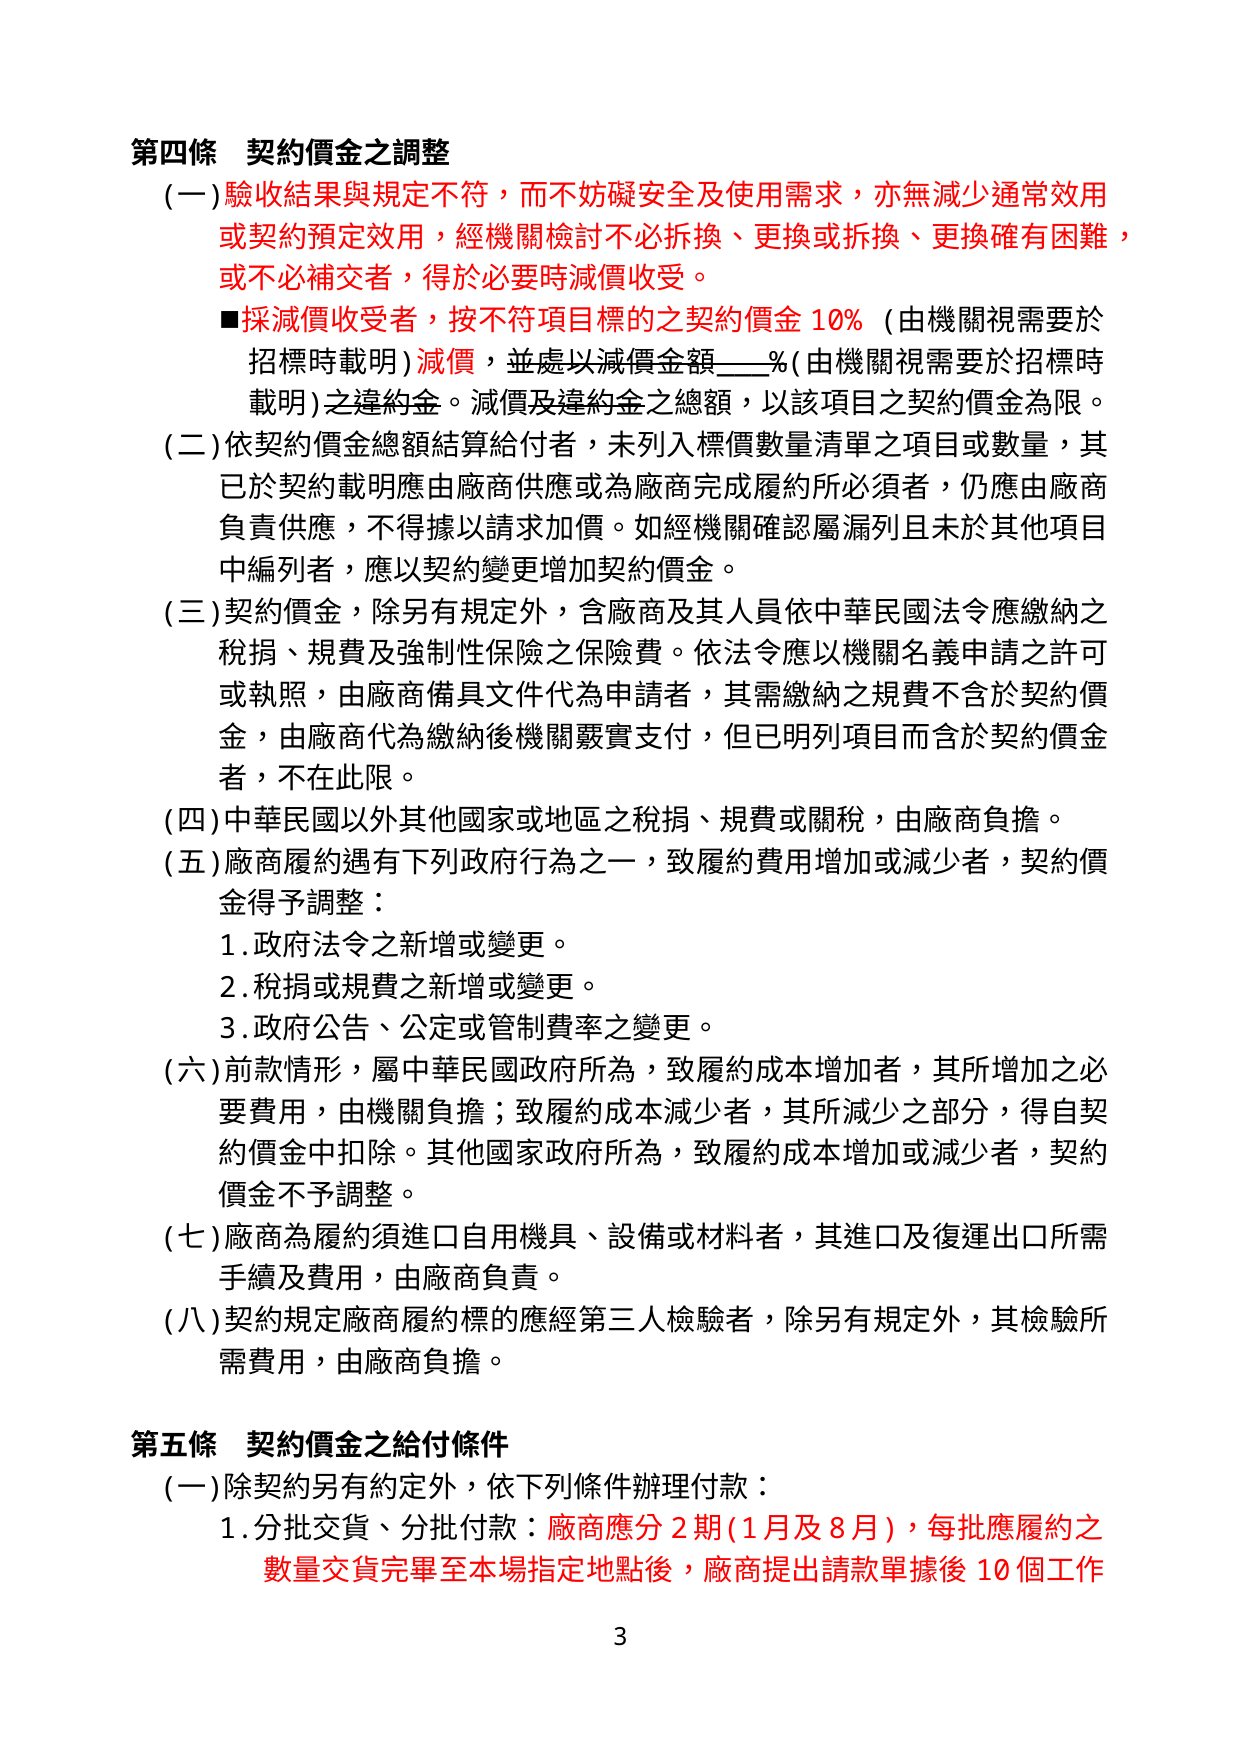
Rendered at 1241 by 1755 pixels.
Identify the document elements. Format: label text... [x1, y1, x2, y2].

text (五)廠商履約遇有下列政府行為之一，致履約費用增加或減少者，契約價金得予調整： [159, 839, 1110, 922]
text (七)廠商為履約須進口自用機具、設備或材料者，其進口及復運出口所需手續及費用，由廠商負責。 [159, 1214, 1110, 1297]
text 1.分批交貨、分批付款：廠商應分2期(1月及8月)，每批應履約之數量交貨完畢至本場指定地點後，廠商提出請款單據後10個工作 [218, 1505, 1104, 1589]
text (六)前款情形，屬中華民國政府所為，致履約成本增加者，其所增加之必要費用，由機關負擔；致履約成本減少者，其所減少之部分，得自契約價金中扣除。其他國家政府所為，致履約成本增加或減少者，契約價金不予調整。 [159, 1047, 1110, 1214]
text 1.政府法令之新增或變更。 [218, 922, 1104, 964]
text 採減價收受者，按不符項目標的之契約價金10% (由機關視需要於招標時載明)減價，並處以減價金額___%(由機關視需要於招標時載明)之違約金。減價及違約金之總額，以該項目之契約價金為限。 [218, 297, 1104, 422]
text 3.政府公告、公定或管制費率之變更。 [218, 1005, 1104, 1047]
text (一)驗收結果與規定不符，而不妨礙安全及使用需求，亦無減少通常效用或契約預定效用，經機關檢討不必拆換、更換或拆換、更換確有困難，或不必補交者，得於必要時減價收受。 [159, 172, 1110, 297]
text (三)契約價金，除另有規定外，含廠商及其人員依中華民國法令應繳納之稅捐、規費及強制性保險之保險費。依法令應以機關名義申請之許可或執照，由廠商備具文件代為申請者，其需繳納之規費不含於契約價金，由廠商代為繳納後機關覈實支付，但已明列項目而含於契約價金者，不在此限。 [159, 589, 1110, 797]
text (四)中華民國以外其他國家或地區之稅捐、規費或關稅，由廠商負擔。 [159, 797, 1110, 839]
text (二)依契約價金總額結算給付者，未列入標價數量清單之項目或數量，其已於契約載明應由廠商供應或為廠商完成履約所必須者，仍應由廠商負責供應，不得據以請求加價。如經機關確認屬漏列且未於其他項目中編列者，應以契約變更增加契約價金。 [159, 422, 1110, 589]
text 第五條 契約價金之給付條件 [130, 1422, 1110, 1464]
text (一)除契約另有約定外，依下列條件辦理付款： [159, 1464, 1110, 1505]
text (八)契約規定廠商履約標的應經第三人檢驗者，除另有規定外，其檢驗所需費用，由廠商負擔。 [159, 1297, 1110, 1380]
text 2.稅捐或規費之新增或變更。 [218, 964, 1104, 1005]
text 第四條 契約價金之調整 [130, 130, 1110, 172]
